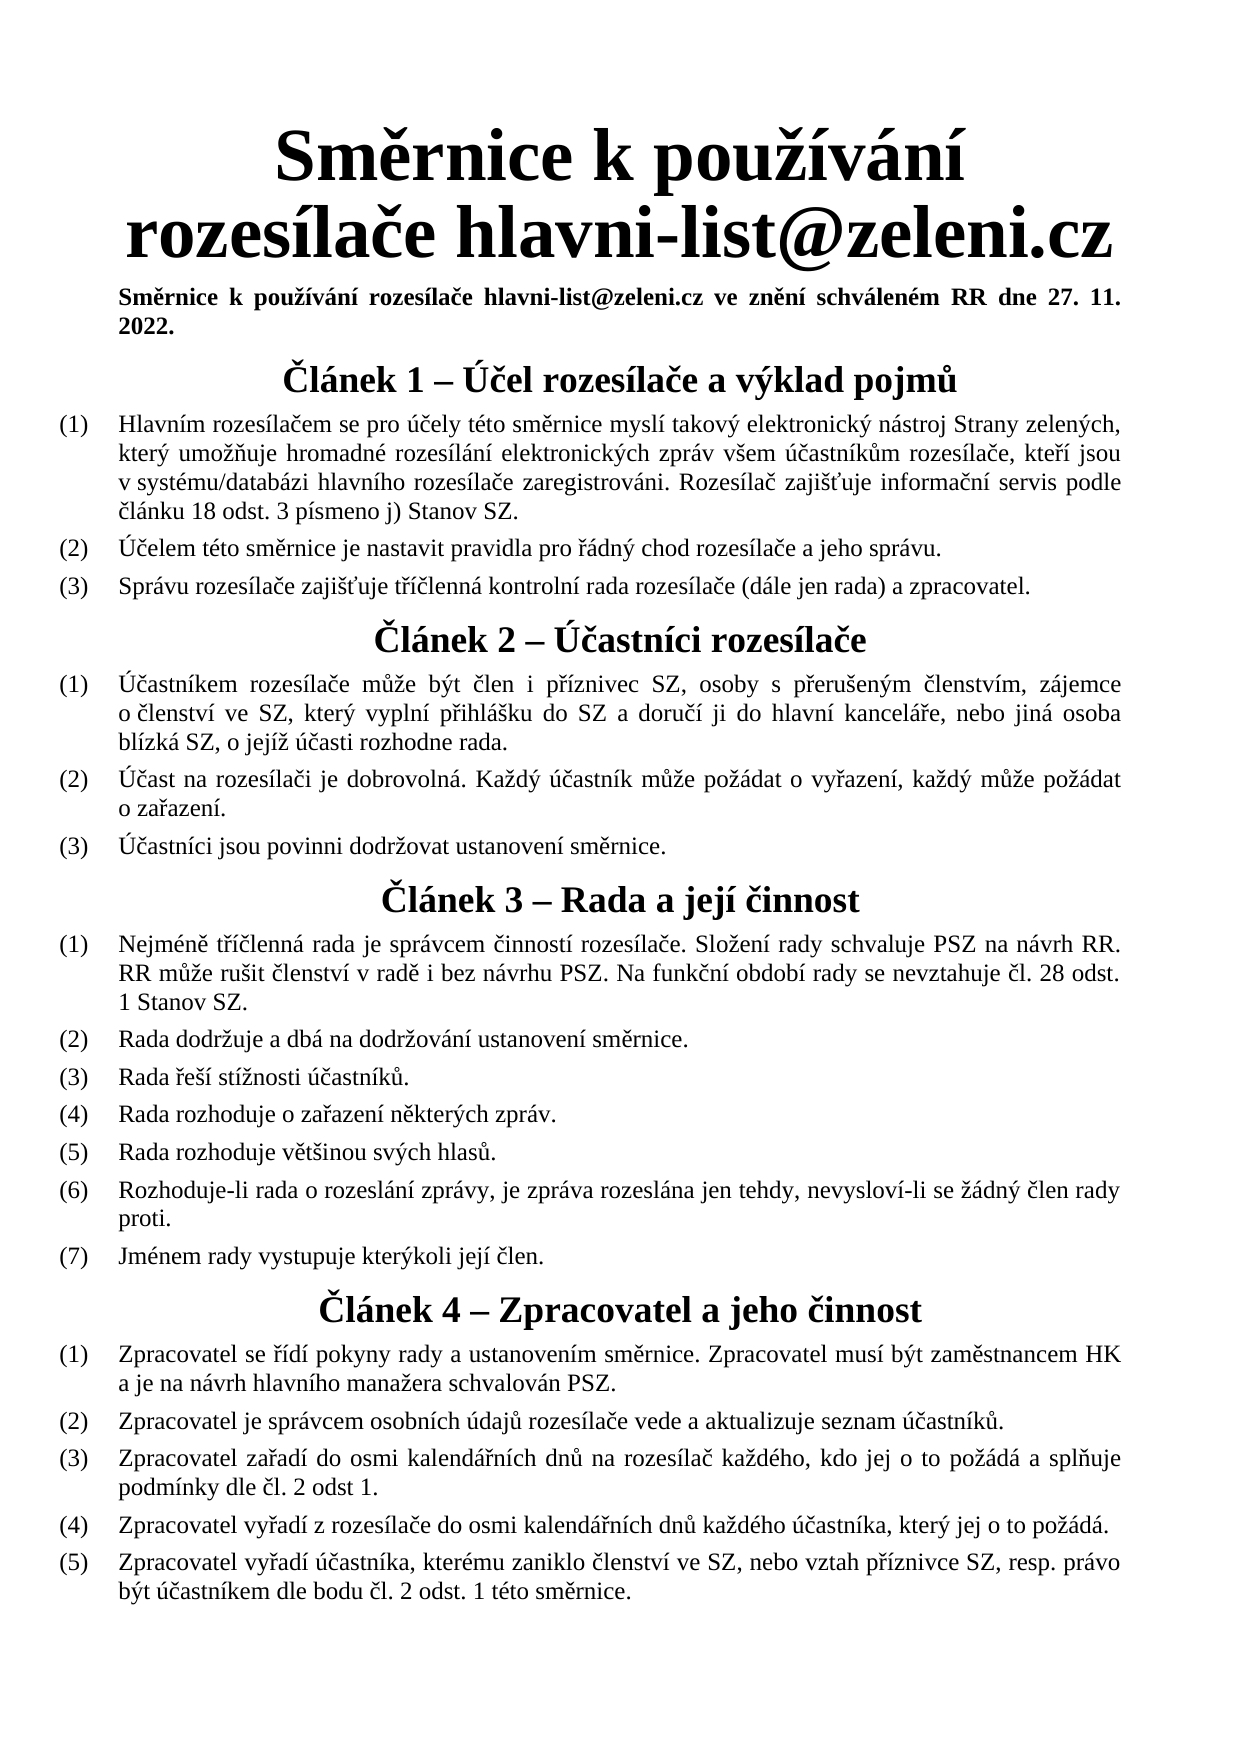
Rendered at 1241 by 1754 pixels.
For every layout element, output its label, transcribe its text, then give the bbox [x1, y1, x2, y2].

list Zpracovatel zařadí do osmi kalendářních dnů na rozesílač každého, kdo jej o to požádá a splňuje podmínky dle čl. 2 odst 1. [59, 1443, 1122, 1501]
list Účastníkem rozesílače může být člen i příznivec SZ, osoby s přerušeným členstvím, zájemce o členství ve SZ, který vyplní přihlášku do SZ a doručí ji do hlavní kanceláře, nebo jiná osoba blízká SZ, o jejíž účasti rozhodne rada. [59, 669, 1122, 756]
list Účastníci jsou povinni dodržovat ustanovení směrnice. [59, 831, 1122, 859]
list Účelem této směrnice je nastavit pravidla pro řádný chod rozesílače a jeho správu. [59, 533, 1122, 562]
list Rozhoduje-li rada o rozeslání zprávy, je zpráva rozeslána jen tehdy, nevysloví-li se žádný člen rady proti. [59, 1175, 1122, 1232]
list Rada dodržuje a dbá na dodržování ustanovení směrnice. [59, 1024, 1122, 1053]
subtitle Článek 3 – Rada a její činnost [118, 877, 1122, 920]
list Rada rozhoduje většinou svých hlasů. [59, 1137, 1122, 1166]
list Nejméně tříčlenná rada je správcem činností rozesílače. Složení rady schvaluje PSZ na návrh RR. RR může rušit členství v radě i bez návrhu PSZ. Na funkční období rady se nevztahuje čl. 28 odst. 1 Stanov SZ. [59, 929, 1122, 1016]
list Hlavním rozesílačem se pro účely této směrnice myslí takový elektronický nástroj Strany zelených, který umožňuje hromadné rozesílání elektronických zpráv všem účastníkům rozesílače, kteří jsou v systému/databázi hlavního rozesílače zaregistrováni. Rozesílač zajišťuje informační servis podle článku 18 odst. 3 písmeno j) Stanov SZ. [59, 409, 1122, 524]
list Rada rozhoduje o zařazení některých zpráv. [59, 1099, 1122, 1128]
list Zpracovatel je správcem osobních údajů rozesílače vede a aktualizuje seznam účastníků. [59, 1406, 1122, 1435]
list Jménem rady vystupuje kterýkoli její člen. [59, 1241, 1122, 1270]
list Rada řeší stížnosti účastníků. [59, 1062, 1122, 1091]
list Zpracovatel se řídí pokyny rady a ustanovením směrnice. Zpracovatel musí být zaměstnancem HK a je na návrh hlavního manažera schvalován PSZ. [59, 1339, 1122, 1397]
subtitle Článek 2 – Účastníci rozesílače [118, 617, 1122, 661]
list Účast na rozesílači je dobrovolná. Každý účastník může požádat o vyřazení, každý může požádat o zařazení. [59, 764, 1122, 822]
list Zpracovatel vyřadí účastníka, kterému zaniklo členství ve SZ, nebo vztah příznivce SZ, resp. právo být účastníkem dle bodu čl. 2 odst. 1 této směrnice. [59, 1547, 1122, 1605]
list Směrnice k používání rozesílače hlavni-list@zeleni.cz ve znění schváleném RR dne 27. 11. 2022. [59, 282, 1122, 340]
list Správu rozesílače zajišťuje tříčlenná kontrolní rada rozesílače (dále jen rada) a zpracovatel. [59, 571, 1122, 600]
subtitle Směrnice k používání rozesílače hlavni-list@zeleni.cz [118, 118, 1122, 273]
list Zpracovatel vyřadí z rozesílače do osmi kalendářních dnů každého účastníka, který jej o to požádá. [59, 1510, 1122, 1539]
subtitle Článek 4 – Zpracovatel a jeho činnost [118, 1288, 1122, 1331]
subtitle Článek 1 – Účel rozesílače a výklad pojmů [118, 357, 1122, 401]
